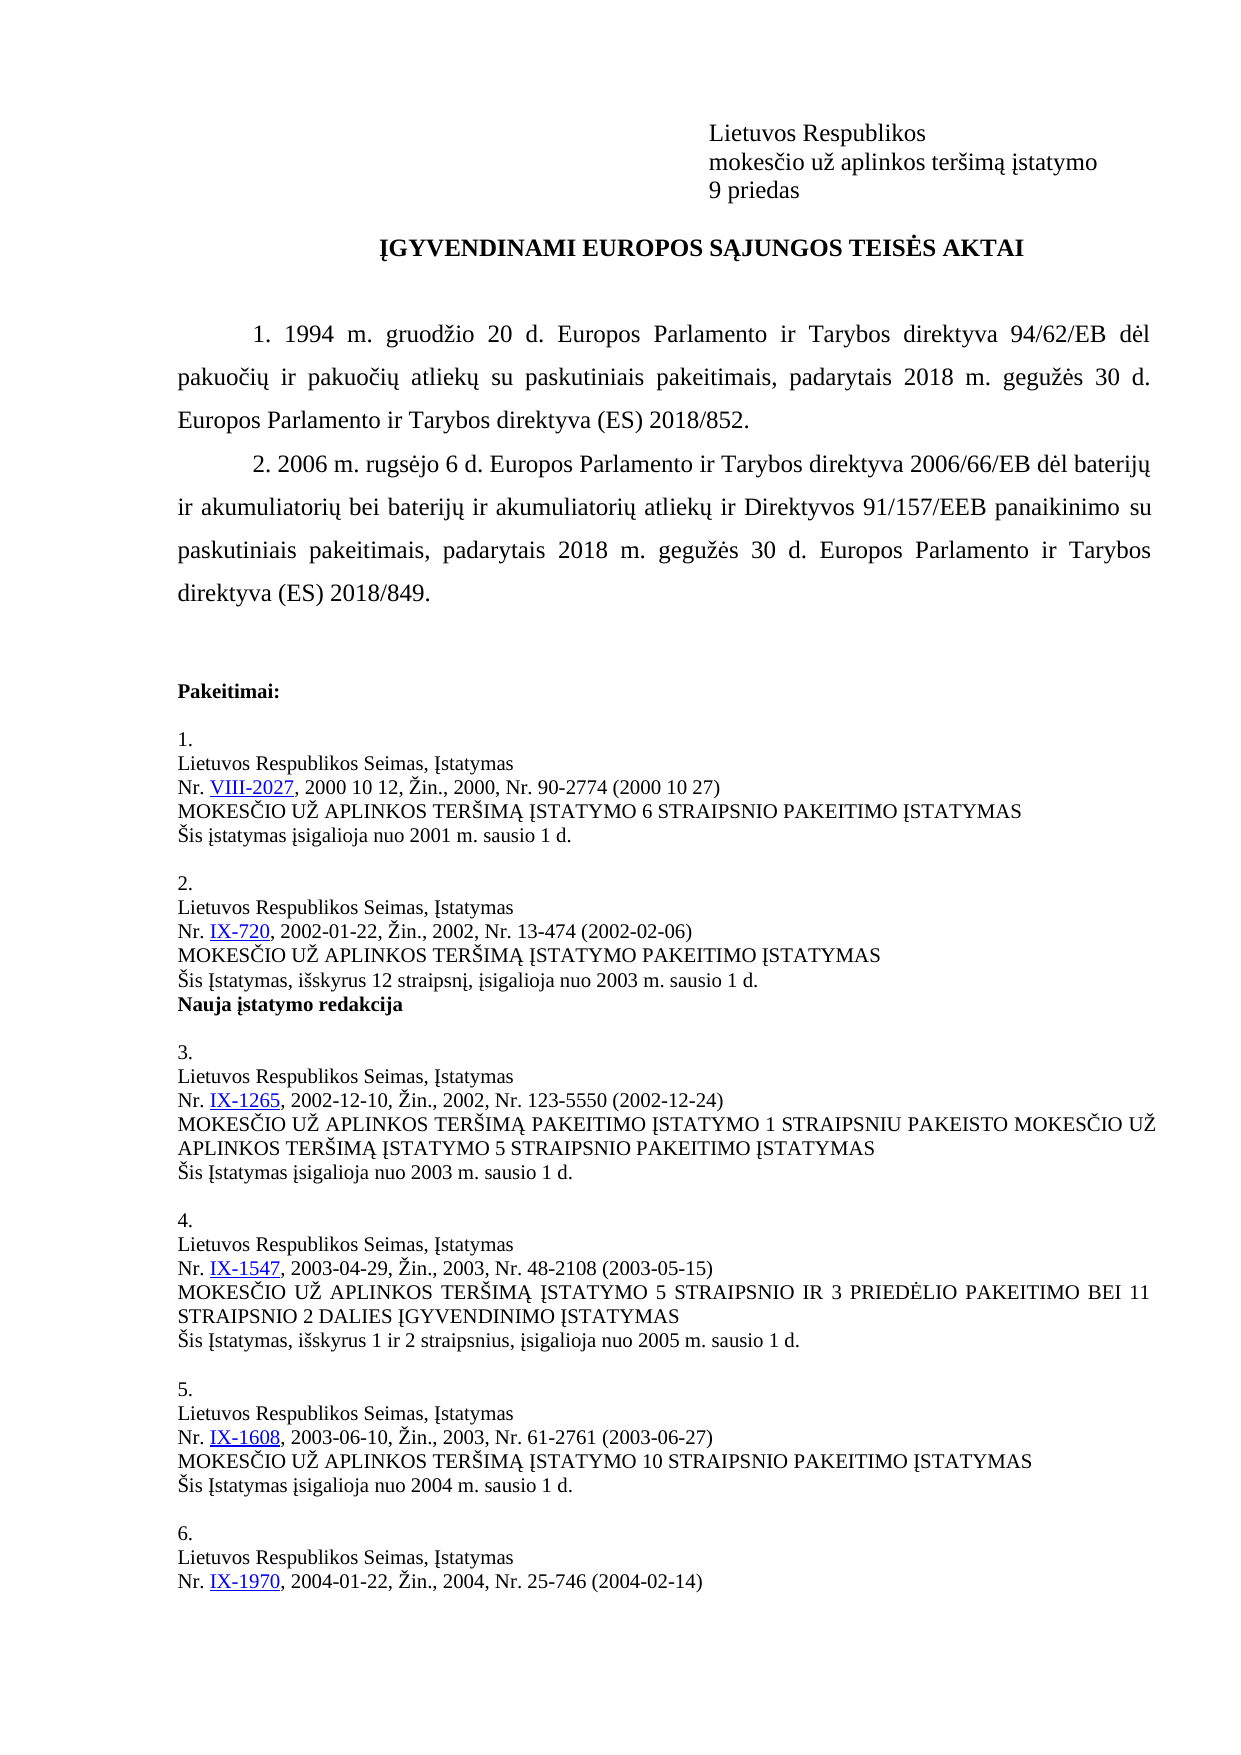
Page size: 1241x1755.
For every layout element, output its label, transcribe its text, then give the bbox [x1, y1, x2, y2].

text Nr. IX-1608, 2003-06-10, Žin., 2003, Nr. 61-2761 (2003-06-27) [177, 1425, 1152, 1449]
text Lietuvos Respublikos Seimas, Įstatymas [177, 1401, 1152, 1425]
text Pakeitimai: [177, 679, 1157, 703]
text Nr. IX-1265, 2002-12-10, Žin., 2002, Nr. 123-5550 (2002-12-24) [177, 1088, 1157, 1112]
text Šis Įstatymas įsigalioja nuo 2004 m. sausio 1 d. [177, 1473, 1152, 1497]
text Lietuvos Respublikos Seimas, Įstatymas [177, 751, 1157, 775]
text Nr. IX-720, 2002-01-22, Žin., 2002, Nr. 13-474 (2002-02-06) [177, 919, 1157, 943]
text Nr. VIII-2027, 2000 10 12, Žin., 2000, Nr. 90-2774 (2000 10 27) [177, 775, 1157, 799]
text Šis įstatymas įsigalioja nuo 2001 m. sausio 1 d. [177, 823, 1157, 847]
text Šis Įstatymas, išskyrus 1 ir 2 straipsnius, įsigalioja nuo 2005 m. sausio 1 d. [177, 1328, 1152, 1352]
text MOKESČIO UŽ APLINKOS TERŠIMĄ ĮSTATYMO PAKEITIMO ĮSTATYMAS [177, 943, 1157, 967]
text 1. [177, 727, 1157, 751]
text Lietuvos Respublikos Seimas, Įstatymas [177, 895, 1157, 919]
text Nr. IX-1547, 2003-04-29, Žin., 2003, Nr. 48-2108 (2003-05-15) [177, 1256, 1152, 1280]
text 2. [177, 871, 1157, 895]
text 6. [177, 1521, 1152, 1545]
text MOKESČIO UŽ APLINKOS TERŠIMĄ PAKEITIMO ĮSTATYMO 1 STRAIPSNIU PAKEISTO MOKESČIO UŽ APLINKOS TERŠIMĄ ĮSTATYMO 5 STRAIPSNIO PAKEITIMO ĮSTATYMAS [177, 1112, 1157, 1160]
text Šis Įstatymas, išskyrus 12 straipsnį, įsigalioja nuo 2003 m. sausio 1 d. [177, 967, 1157, 992]
text 5. [177, 1377, 1152, 1401]
text ĮGYVENDINAMI EUROPOS SĄJUNGOS TEISĖS AKTAI [177, 233, 1152, 262]
text 1. 1994 m. gruodžio 20 d. Europos Parlamento ir Tarybos direktyva 94/62/EB dėl pakuočių ir pakuočių atliekų su paskutiniais pakeitimais, padarytais 2018 m. gegužės 30 d. Europos Parlamento ir Tarybos direktyva (ES) 2018/852. [177, 319, 1152, 434]
text mokesčio už aplinkos teršimą įstatymo [709, 147, 1122, 176]
text MOKESČIO UŽ APLINKOS TERŠIMĄ ĮSTATYMO 5 STRAIPSNIO IR 3 PRIEDĖLIO PAKEITIMO BEI 11 STRAIPSNIO 2 DALIES ĮGYVENDINIMO ĮSTATYMAS [177, 1280, 1152, 1328]
text MOKESČIO UŽ APLINKOS TERŠIMĄ ĮSTATYMO 6 STRAIPSNIO PAKEITIMO ĮSTATYMAS [177, 799, 1157, 823]
text 2. 2006 m. rugsėjo 6 d. Europos Parlamento ir Tarybos direktyva 2006/66/EB dėl baterijų ir akumuliatorių bei baterijų ir akumuliatorių atliekų ir Direktyvos 91/157/EEB panaikinimo su paskutiniais pakeitimais, padarytais 2018 m. gegužės 30 d. Europos Parlamento ir Tarybos direktyva (ES) 2018/849. [177, 449, 1152, 607]
text Lietuvos Respublikos Seimas, Įstatymas [177, 1064, 1157, 1088]
text 4. [177, 1208, 1152, 1232]
text Lietuvos Respublikos Seimas, Įstatymas [177, 1232, 1152, 1256]
text Šis Įstatymas įsigalioja nuo 2003 m. sausio 1 d. [177, 1160, 1157, 1184]
text Lietuvos Respublikos Seimas, Įstatymas [177, 1545, 1152, 1569]
text MOKESČIO UŽ APLINKOS TERŠIMĄ ĮSTATYMO 10 STRAIPSNIO PAKEITIMO ĮSTATYMAS [177, 1449, 1152, 1473]
text Lietuvos Respublikos [709, 118, 1122, 147]
text Nauja įstatymo redakcija [177, 992, 1157, 1016]
text 9 priedas [709, 176, 1122, 204]
text Nr. IX-1970, 2004-01-22, Žin., 2004, Nr. 25-746 (2004-02-14) [177, 1569, 1152, 1593]
text 3. [177, 1040, 1157, 1064]
